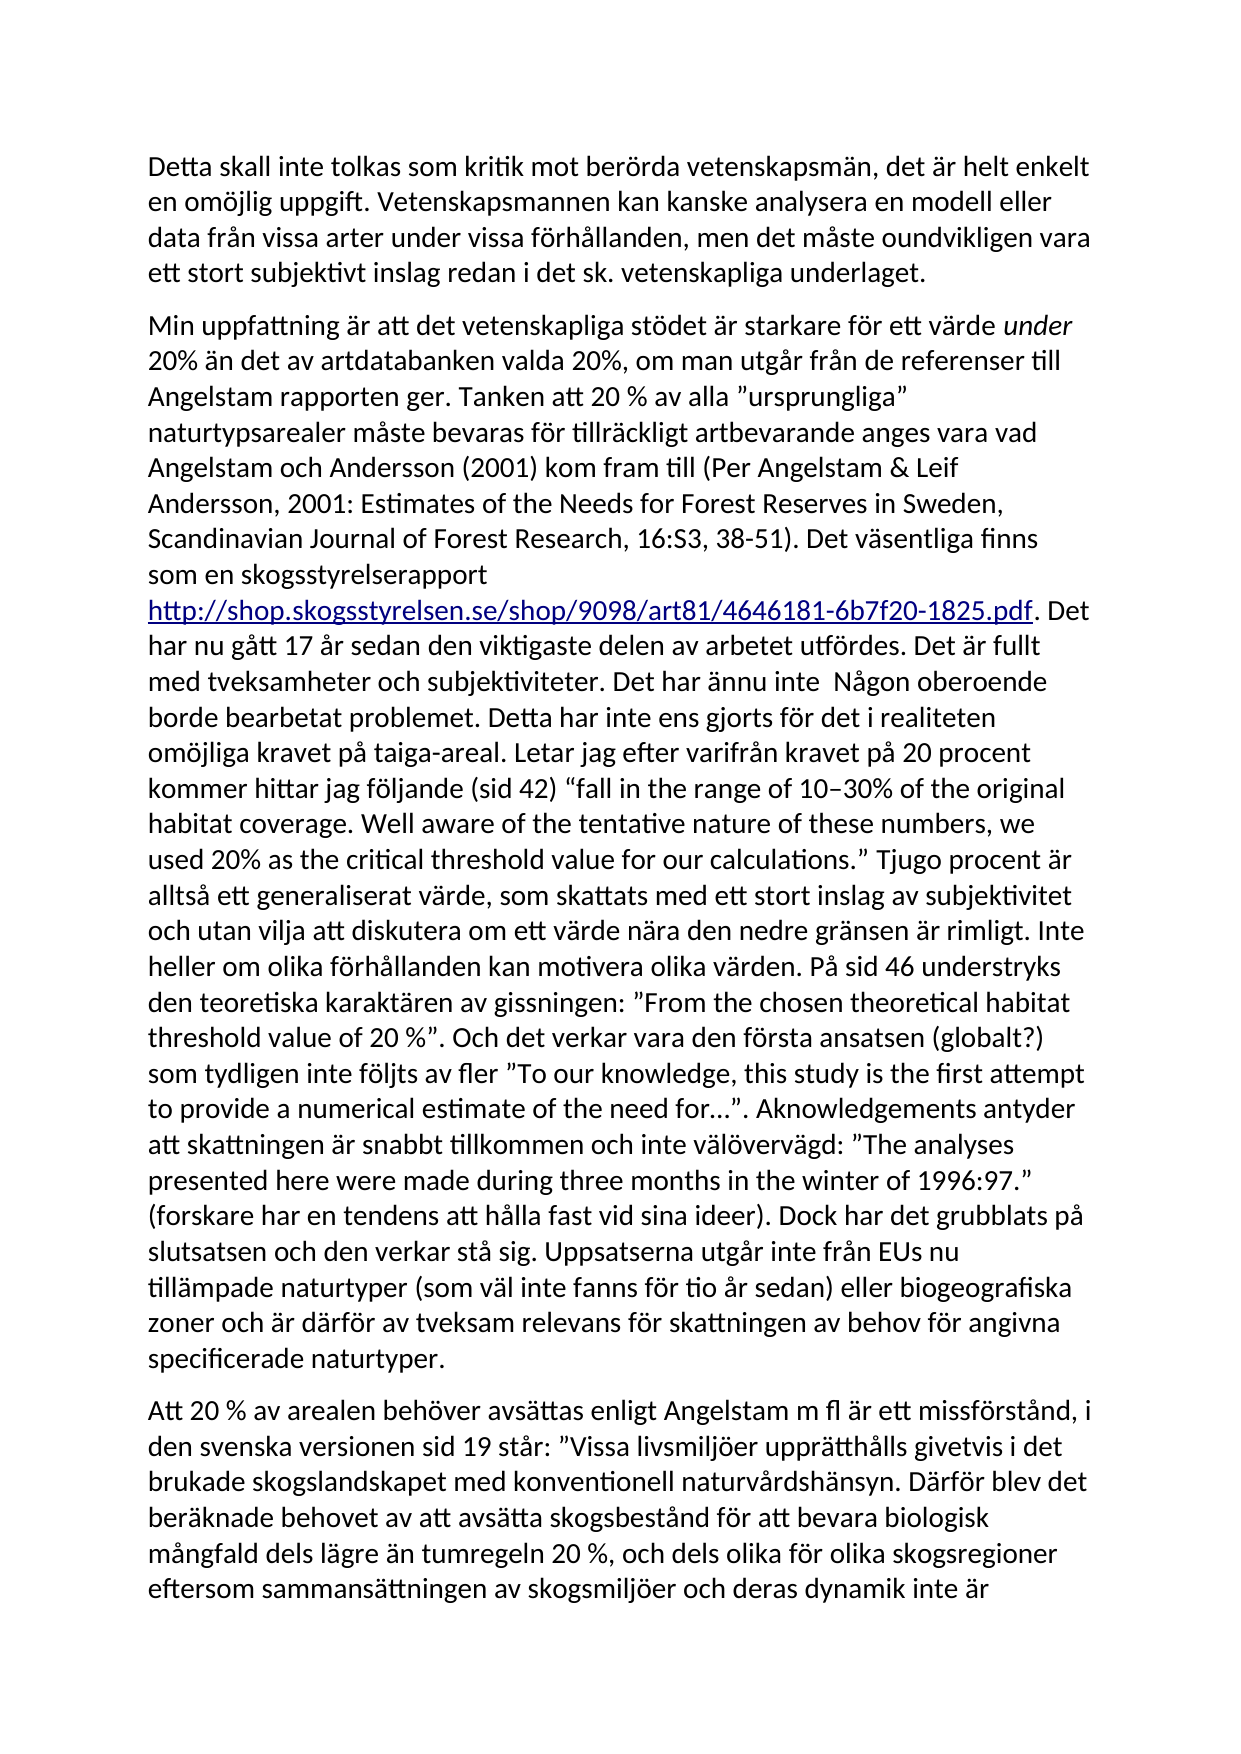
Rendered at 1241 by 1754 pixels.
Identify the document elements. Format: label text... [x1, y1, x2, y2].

text Att 20 % av arealen behöver avsättas enligt Angelstam m fl är ett missförstånd, i den svenska versionen sid 19 står: ”Vissa livsmiljöer upprätthålls givetvis i det brukade skogslandskapet med konventionell naturvårdshänsyn. Därför blev det beräknade behovet av att avsätta skogsbestånd för att bevara biologisk mångfald dels lägre än tumregeln 20 %, och dels olika för olika skogsregioner eftersom sammansättningen av skogsmiljöer och deras dynamik inte är [148, 1392, 1093, 1606]
text Min uppfattning är att det vetenskapliga stödet är starkare för ett värde under 20% än det av artdatabanken valda 20%, om man utgår från de referenser till Angelstam rapporten ger. Tanken att 20 % av alla ”ursprungliga” naturtypsarealer måste bevaras för tillräckligt artbevarande anges vara vad Angelstam och Andersson (2001) kom fram till (Per Angelstam & Leif Andersson, 2001: Estimates of the Needs for Forest Reserves in Sweden, Scandinavian Journal of Forest Research, 16:S3, 38-51). Det väsentliga finns som en skogsstyrelserapport http://shop.skogsstyrelsen.se/shop/9098/art81/4646181-6b7f20-1825.pdf. Det har nu gått 17 år sedan den viktigaste delen av arbetet utfördes. Det är fullt med tveksamheter och subjektiviteter. Det har ännu inte Någon oberoende borde bearbetat problemet. Detta har inte ens gjorts för det i realiteten omöjliga kravet på taiga-areal. Letar jag efter varifrån kravet på 20 procent kommer hittar jag följande (sid 42) “fall in the range of 10–30% of the original habitat coverage. Well aware of the tentative nature of these numbers, we used 20% as the critical threshold value for our calculations.” Tjugo procent är alltså ett generaliserat värde, som skattats med ett stort inslag av subjektivitet och utan vilja att diskutera om ett värde nära den nedre gränsen är rimligt. Inte heller om olika förhållanden kan motivera olika värden. På sid 46 understryks den teoretiska karaktären av gissningen: ”From the chosen theoretical habitat threshold value of 20 %”. Och det verkar vara den första ansatsen (globalt?) som tydligen inte följts av fler ”To our knowledge, this study is the first attempt to provide a numerical estimate of the need for…”. Aknowledgements antyder att skattningen är snabbt tillkommen och inte välövervägd: ”The analyses presented here were made during three months in the winter of 1996:97.” (forskare har en tendens att hålla fast vid sina ideer). Dock har det grubblats på slutsatsen och den verkar stå sig. Uppsatserna utgår inte från EUs nu tillämpade naturtyper (som väl inte fanns för tio år sedan) eller biogeografiska zoner och är därför av tveksam relevans för skattningen av behov för angivna specificerade naturtyper. [148, 307, 1093, 1376]
text Detta skall inte tolkas som kritik mot berörda vetenskapsmän, det är helt enkelt en omöjlig uppgift. Vetenskapsmannen kan kanske analysera en modell eller data från vissa arter under vissa förhållanden, men det måste oundvikligen vara ett stort subjektivt inslag redan i det sk. vetenskapliga underlaget. [148, 148, 1093, 290]
